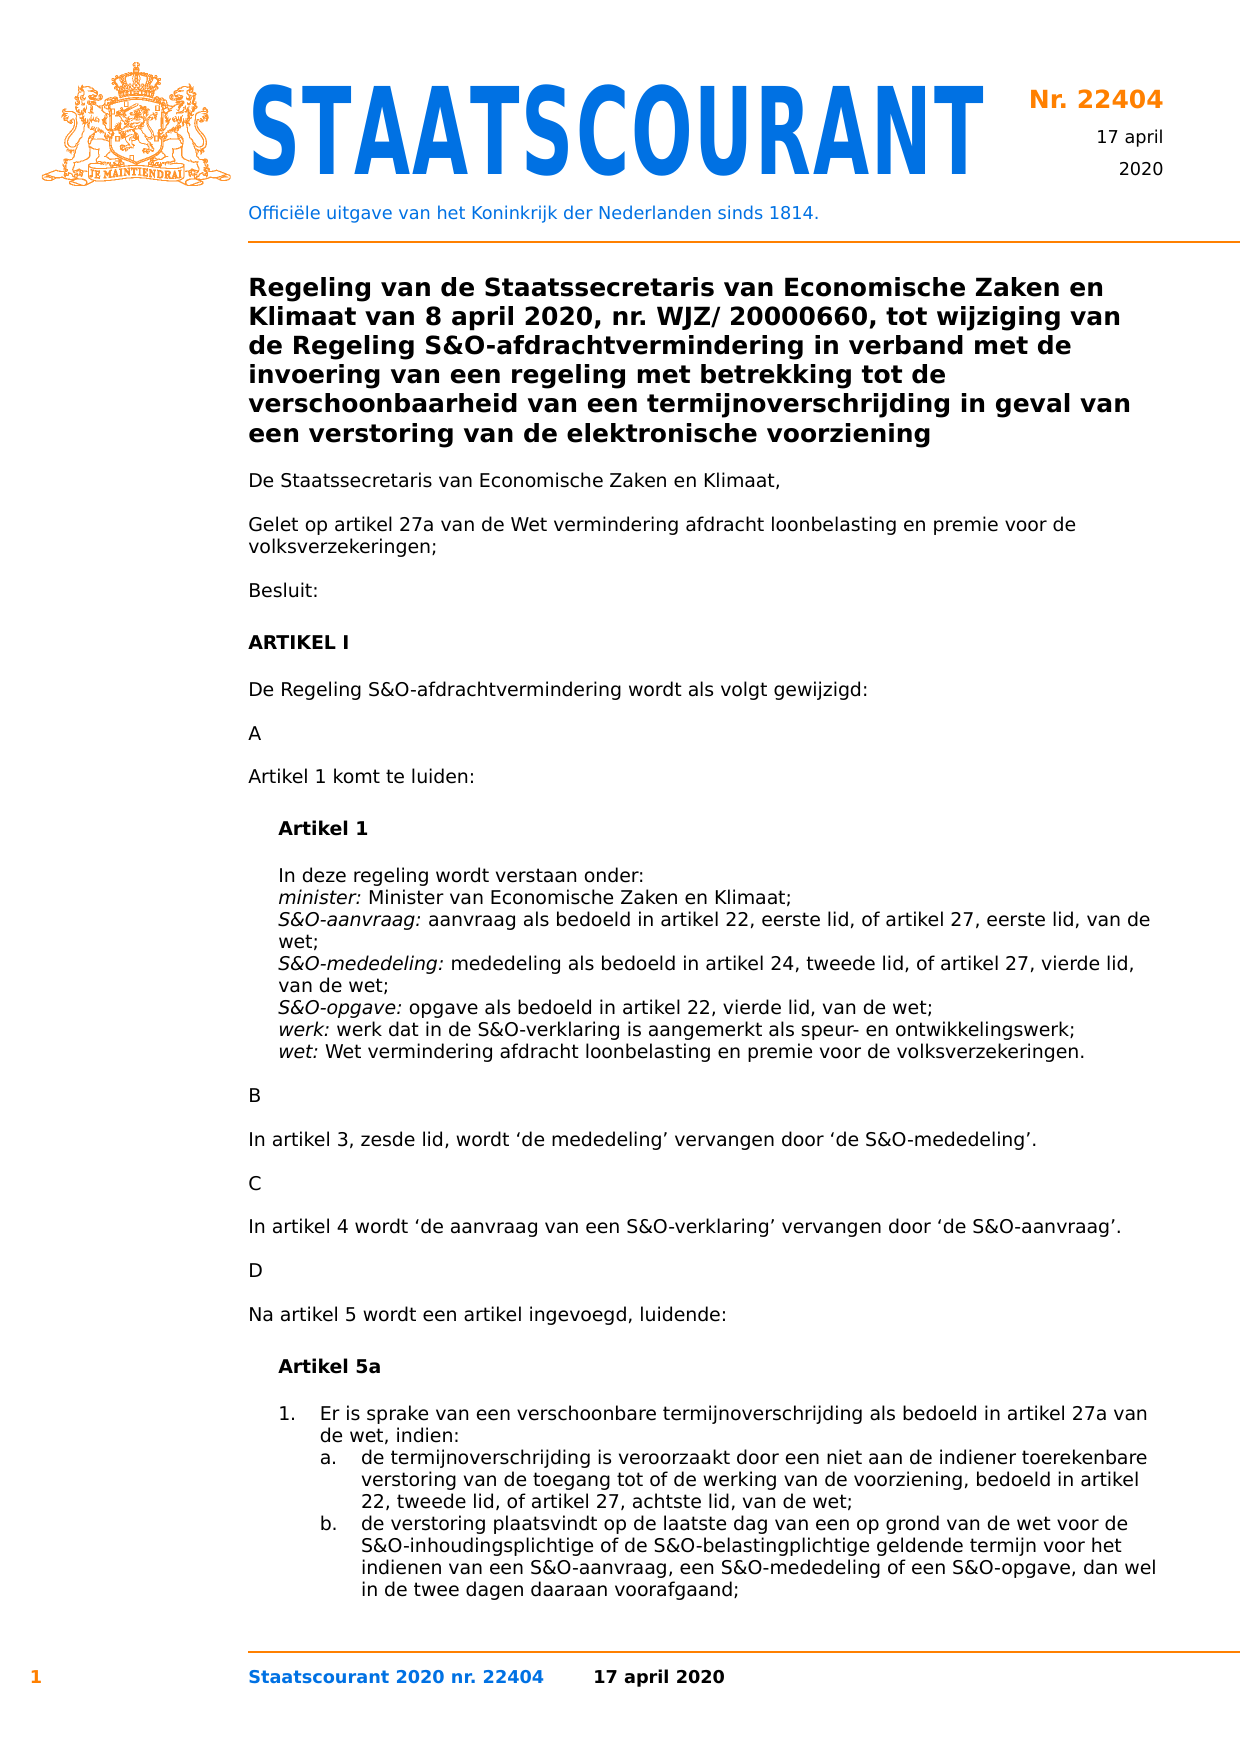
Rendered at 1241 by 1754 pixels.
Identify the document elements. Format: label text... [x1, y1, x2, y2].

text Artikel 1 komt te luiden: [248, 766, 1163, 788]
subtitle ARTIKEL I [248, 632, 1163, 653]
table_cell 2020 [998, 153, 1240, 203]
text Besluit: [248, 579, 1163, 602]
text D [248, 1260, 1163, 1282]
text De Regeling S&O-afdrachtvermindering wordt als volgt gewijzigd: [248, 678, 1163, 701]
subtitle Artikel 5a [278, 1356, 1163, 1378]
text 1. Er is sprake van een verschoonbare termijnoverschrijding als bedoeld in artikel 27a van de wet, indien: [278, 1403, 1163, 1447]
table_header Nr. 22404 [998, 62, 1240, 121]
text werk: werk dat in de S&O-verklaring is aangemerkt als speur- en ontwikkelingswerk; [278, 1019, 1163, 1041]
text S&O-mededeling: mededeling als bedoeld in artikel 24, tweede lid, of artikel 27, vierde lid, van de wet; [278, 953, 1163, 997]
text b. de verstoring plaatsvindt op de laatste dag van een op grond van de wet voor de S&O-inhoudingsplichtige of de S&O-belastingplichtige geldende termijn voor het indienen van een S&O-aanvraag, een S&O-mededeling of een S&O-opgave, dan wel in de twee dagen daaraan voorafgaand; [319, 1513, 1163, 1601]
text wet: Wet vermindering afdracht loonbelasting en premie voor de volksverzekeringen. [278, 1041, 1163, 1063]
table_cell 17 april [998, 121, 1240, 153]
text Na artikel 5 wordt een artikel ingevoegd, luidende: [248, 1304, 1163, 1326]
text A [248, 722, 1163, 744]
text B [248, 1085, 1163, 1107]
table_header STAATSCOURANT [248, 62, 998, 203]
table_header [25, 62, 248, 241]
text a. de termijnoverschrijding is veroorzaakt door een niet aan de indiener toerekenbare verstoring van de toegang tot of de werking van de voorziening, bedoeld in artikel 22, tweede lid, of artikel 27, achtste lid, van de wet; [319, 1447, 1163, 1513]
table_cell Officiële uitgave van het Koninkrijk der Nederlanden sinds 1814. [248, 203, 1240, 241]
text Gelet op artikel 27a van de Wet vermindering afdracht loonbelasting en premie voor de volksverzekeringen; [248, 514, 1163, 558]
text S&O-aanvraag: aanvraag als bedoeld in artikel 22, eerste lid, of artikel 27, eerste lid, van de wet; [278, 909, 1163, 953]
subtitle Artikel 1 [278, 818, 1163, 840]
text C [248, 1173, 1163, 1194]
text In deze regeling wordt verstaan onder: [278, 865, 1163, 887]
text In artikel 4 wordt ‘de aanvraag van een S&O-verklaring’ vervangen door ‘de S&O-aanvraag’. [248, 1216, 1163, 1238]
picture [41, 62, 231, 186]
text In artikel 3, zesde lid, wordt ‘de mededeling’ vervangen door ‘de S&O-mededeling’. [248, 1129, 1163, 1151]
subtitle Regeling van de Staatssecretaris van Economische Zaken en Klimaat van 8 april 2020, nr. WJZ/ 20000660, tot wijziging van de Regeling S&O-afdrachtvermindering in verband met de invoering van een regeling met betrekking tot de verschoonbaarheid van een termijnoverschrijding in geval van een verstoring van de elektronische voorziening [248, 273, 1163, 448]
text S&O-opgave: opgave als bedoeld in artikel 22, vierde lid, van de wet; [278, 997, 1163, 1019]
text De Staatssecretaris van Economische Zaken en Klimaat, [248, 470, 1163, 492]
text minister: Minister van Economische Zaken en Klimaat; [278, 887, 1163, 909]
